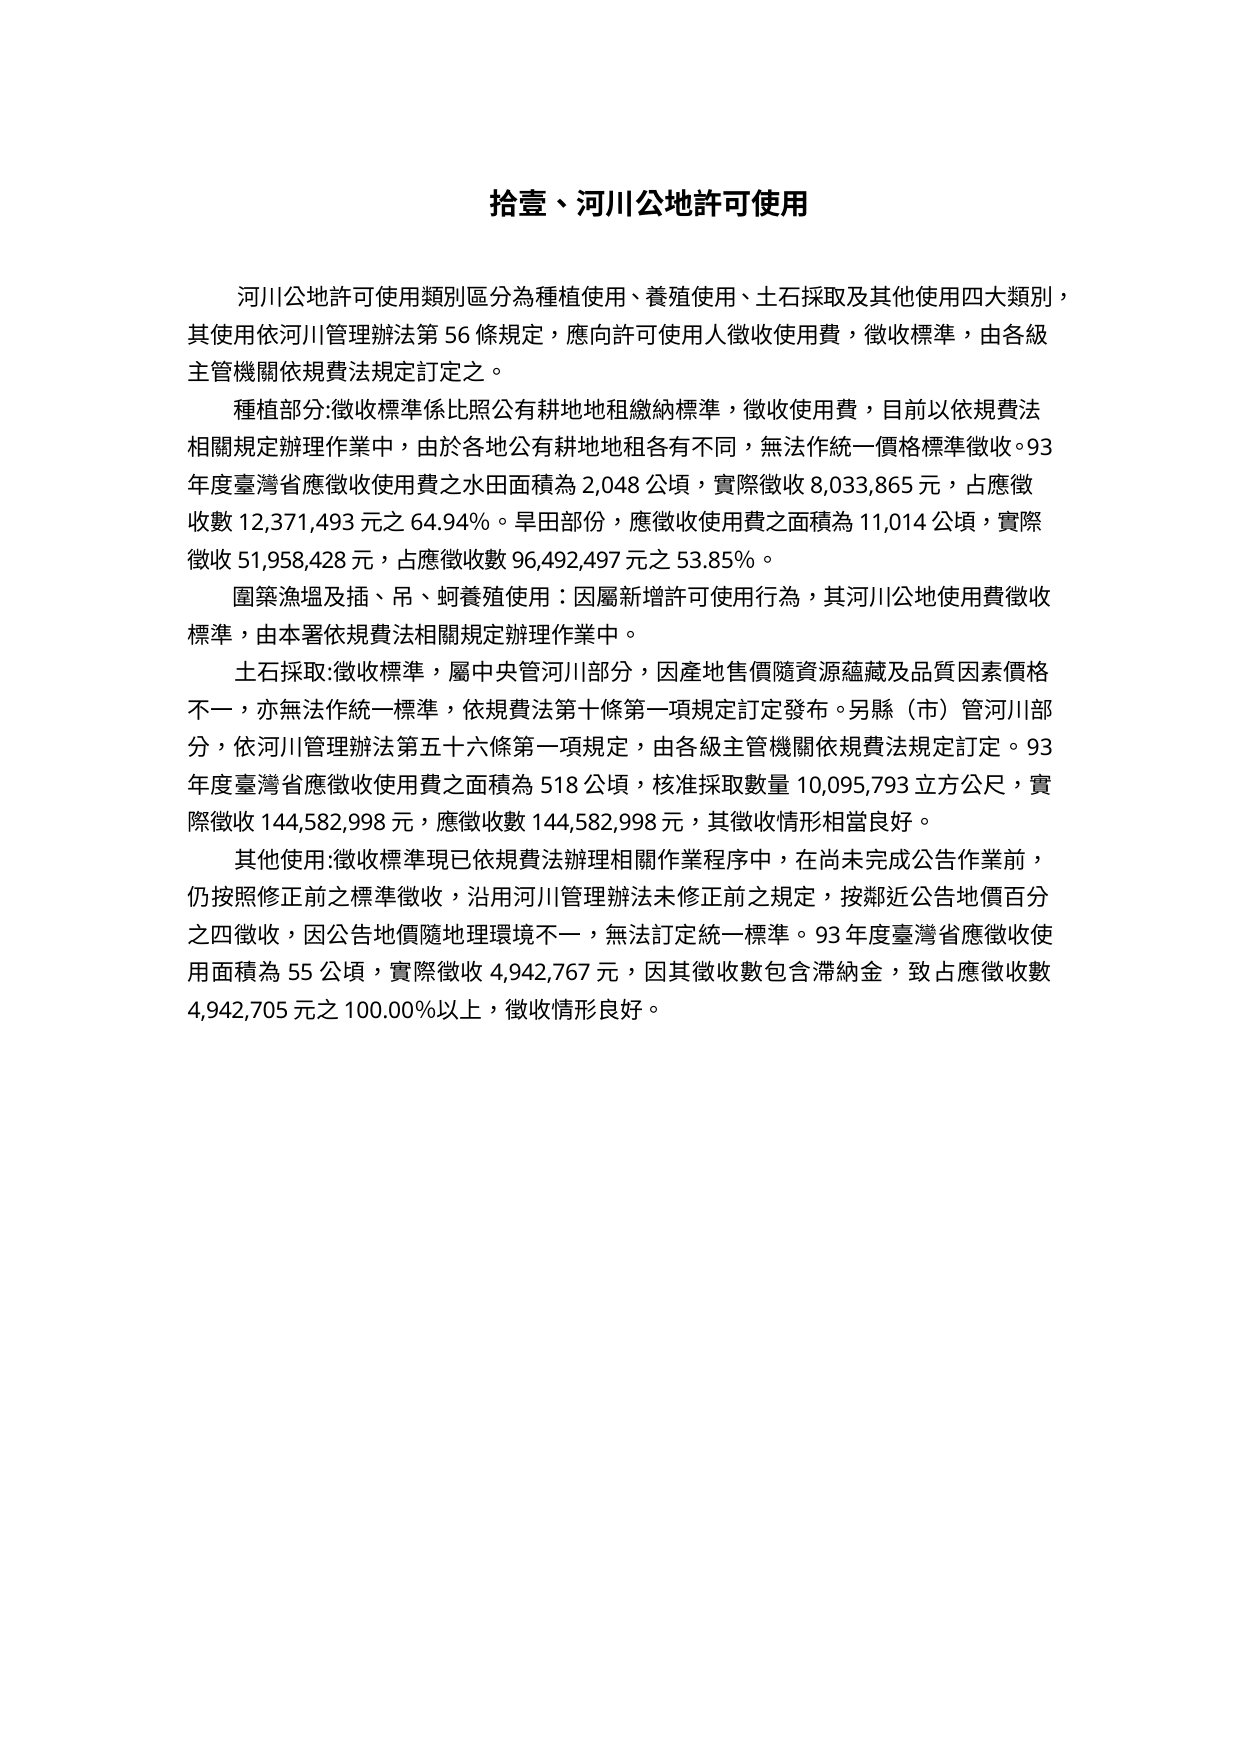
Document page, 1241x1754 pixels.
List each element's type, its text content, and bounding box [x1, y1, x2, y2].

text 其他使用:徵收標準現已依規費法辦理相關作業程序中，在尚未完成公告作業前，仍按照修正前之標準徵收，沿用河川管理辦法未修正前之規定，按鄰近公告地價百分之四徵收，因公告地價隨地理環境不一，無法訂定統一標準。93年度臺灣省應徵收使用面積為55公頃，實際徵收4,942,767元，因其徵收數包含滯納金，致占應徵收數4,942,705元之100.00％以上，徵收情形良好。 [187, 839, 1053, 1027]
text 拾壹、河川公地許可使用 [187, 164, 1053, 239]
text 種植部分:徵收標準係比照公有耕地地租繳納標準，徵收使用費，目前以依規費法相關規定辦理作業中，由於各地公有耕地地租各有不同，無法作統一價格標準徵收。93年度臺灣省應徵收使用費之水田面積為2,048公頃，實際徵收8,033,865元，占應徵收數12,371,493元之64.94％。旱田部份，應徵收使用費之面積為11,014公頃，實際徵收51,958,428元，占應徵收數96,492,497元之53.85％。 [187, 389, 1053, 577]
text 河川公地許可使用類別區分為種植使用、養殖使用、土石採取及其他使用四大類別，其使用依河川管理辦法第56條規定，應向許可使用人徵收使用費，徵收標準，由各級主管機關依規費法規定訂定之。 [187, 277, 1053, 389]
text 土石採取:徵收標準，屬中央管河川部分，因產地售價隨資源蘊藏及品質因素價格不一，亦無法作統一標準，依規費法第十條第一項規定訂定發布。另縣（市）管河川部分，依河川管理辦法第五十六條第一項規定，由各級主管機關依規費法規定訂定。93年度臺灣省應徵收使用費之面積為518公頃，核准採取數量10,095,793立方公尺，實際徵收144,582,998元，應徵收數144,582,998元，其徵收情形相當良好。 [187, 652, 1053, 839]
text 圍築漁塭及插、吊、蚵養殖使用：因屬新增許可使用行為，其河川公地使用費徵收標準，由本署依規費法相關規定辦理作業中。 [187, 577, 1053, 652]
